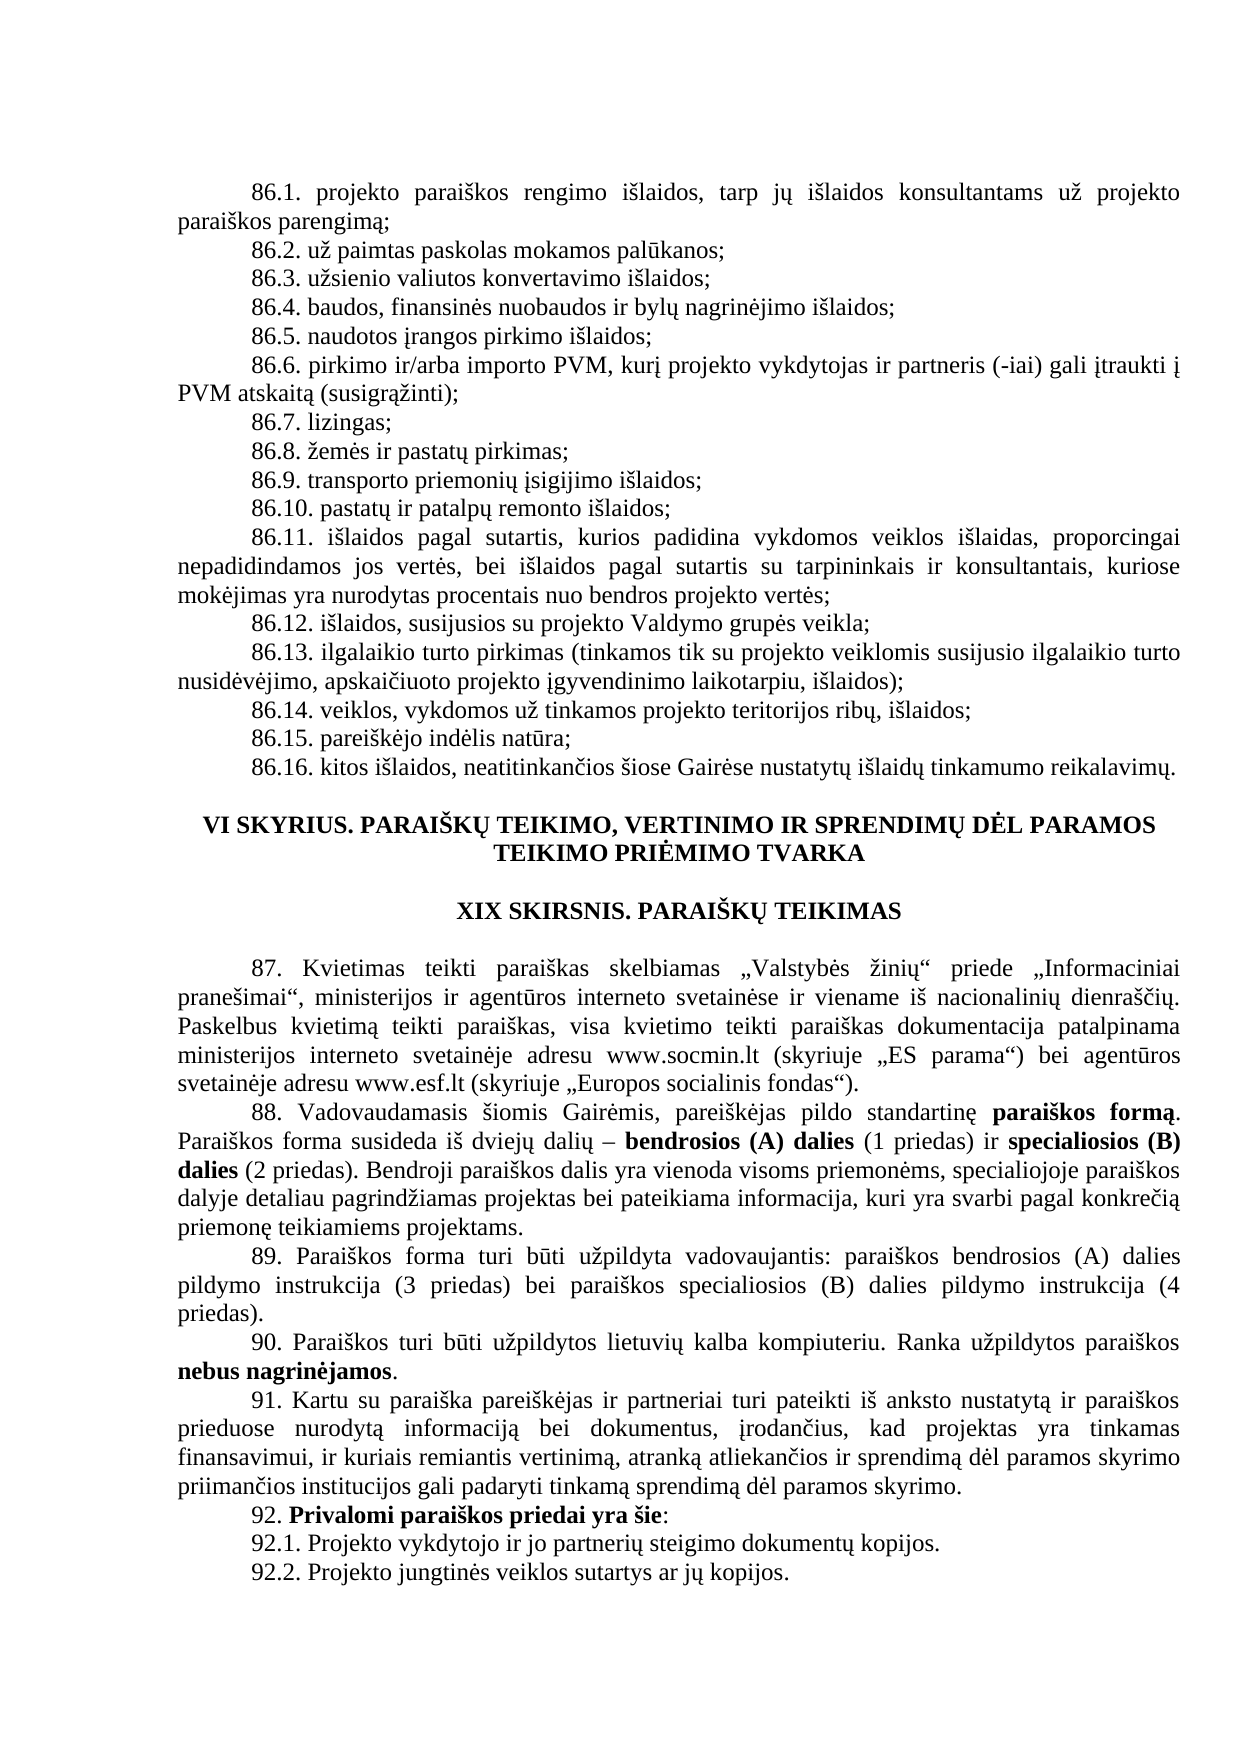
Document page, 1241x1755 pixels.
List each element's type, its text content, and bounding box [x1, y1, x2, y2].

text 86.5. naudotos įrangos pirkimo išlaidos; [177, 321, 1181, 350]
text 90. Paraiškos turi būti užpildytos lietuvių kalba kompiuteriu. Ranka užpildytos paraiškos nebus nagrinėjamos. [177, 1327, 1181, 1385]
text 86.8. žemės ir pastatų pirkimas; [177, 436, 1181, 465]
text 88. Vadovaudamasis šiomis Gairėmis, pareiškėjas pildo standartinę paraiškos formą. Paraiškos forma susideda iš dviejų dalių – bendrosios (A) dalies (1 priedas) ir specialiosios (B) dalies (2 priedas). Bendroji paraiškos dalis yra vienoda visoms priemonėms, specialiojoje paraiškos dalyje detaliau pagrindžiamas projektas bei pateikiama informacija, kuri yra svarbi pagal konkrečią priemonę teikiamiems projektams. [177, 1097, 1181, 1241]
text VI SKYRIUS. PARAIŠKŲ TEIKIMO, VERTINIMO IR SPRENDIMŲ DĖL PARAMOS TEIKIMO PRIĖMIMO TVARKA [177, 810, 1181, 867]
text 86.15. pareiškėjo indėlis natūra; [177, 723, 1181, 752]
text 87. Kvietimas teikti paraiškas skelbiamas „Valstybės žinių“ priede „Informaciniai pranešimai“, ministerijos ir agentūros interneto svetainėse ir viename iš nacionalinių dienraščių. Paskelbus kvietimą teikti paraiškas, visa kvietimo teikti paraiškas dokumentacija patalpinama ministerijos interneto svetainėje adresu www.socmin.lt (skyriuje „ES parama“) bei agentūros svetainėje adresu www.esf.lt (skyriuje „Europos socialinis fondas“). [177, 953, 1181, 1097]
text 86.3. užsienio valiutos konvertavimo išlaidos; [177, 263, 1181, 292]
text 86.9. transporto priemonių įsigijimo išlaidos; [177, 465, 1181, 493]
text 86.14. veiklos, vykdomos už tinkamos projekto teritorijos ribų, išlaidos; [177, 695, 1181, 723]
text 91. Kartu su paraiška pareiškėjas ir partneriai turi pateikti iš anksto nustatytą ir paraiškos prieduose nurodytą informaciją bei dokumentus, įrodančius, kad projektas yra tinkamas finansavimui, ir kuriais remiantis vertinimą, atranką atliekančios ir sprendimą dėl paramos skyrimo priimančios institucijos gali padaryti tinkamą sprendimą dėl paramos skyrimo. [177, 1385, 1181, 1500]
text 86.13. ilgalaikio turto pirkimas (tinkamos tik su projekto veiklomis susijusio ilgalaikio turto nusidėvėjimo, apskaičiuoto projekto įgyvendinimo laikotarpiu, išlaidos); [177, 637, 1181, 695]
text 92.2. Projekto jungtinės veiklos sutartys ar jų kopijos. [177, 1557, 1181, 1586]
text 86.4. baudos, finansinės nuobaudos ir bylų nagrinėjimo išlaidos; [177, 292, 1181, 321]
text 86.7. lizingas; [177, 407, 1181, 436]
text 86.16. kitos išlaidos, neatitinkančios šiose Gairėse nustatytų išlaidų tinkamumo reikalavimų. [177, 752, 1181, 781]
text 92. Privalomi paraiškos priedai yra šie: [177, 1500, 1181, 1528]
text 86.11. išlaidos pagal sutartis, kurios padidina vykdomos veiklos išlaidas, proporcingai nepadidindamos jos vertės, bei išlaidos pagal sutartis su tarpininkais ir konsultantais, kuriose mokėjimas yra nurodytas procentais nuo bendros projekto vertės; [177, 522, 1181, 608]
text 86.10. pastatų ir patalpų remonto išlaidos; [177, 493, 1181, 522]
text XIX SKIRSNIS. PARAIŠKŲ TEIKIMAS [177, 896, 1181, 925]
text 86.12. išlaidos, susijusios su projekto Valdymo grupės veikla; [177, 608, 1181, 637]
text 86.2. už paimtas paskolas mokamos palūkanos; [177, 235, 1181, 263]
text 89. Paraiškos forma turi būti užpildyta vadovaujantis: paraiškos bendrosios (A) dalies pildymo instrukcija (3 priedas) bei paraiškos specialiosios (B) dalies pildymo instrukcija (4 priedas). [177, 1241, 1181, 1327]
text 86.6. pirkimo ir/arba importo PVM, kurį projekto vykdytojas ir partneris (-iai) gali įtraukti į PVM atskaitą (susigrąžinti); [177, 350, 1181, 407]
text 92.1. Projekto vykdytojo ir jo partnerių steigimo dokumentų kopijos. [177, 1528, 1181, 1557]
text 86.1. projekto paraiškos rengimo išlaidos, tarp jų išlaidos konsultantams už projekto paraiškos parengimą; [177, 177, 1181, 235]
